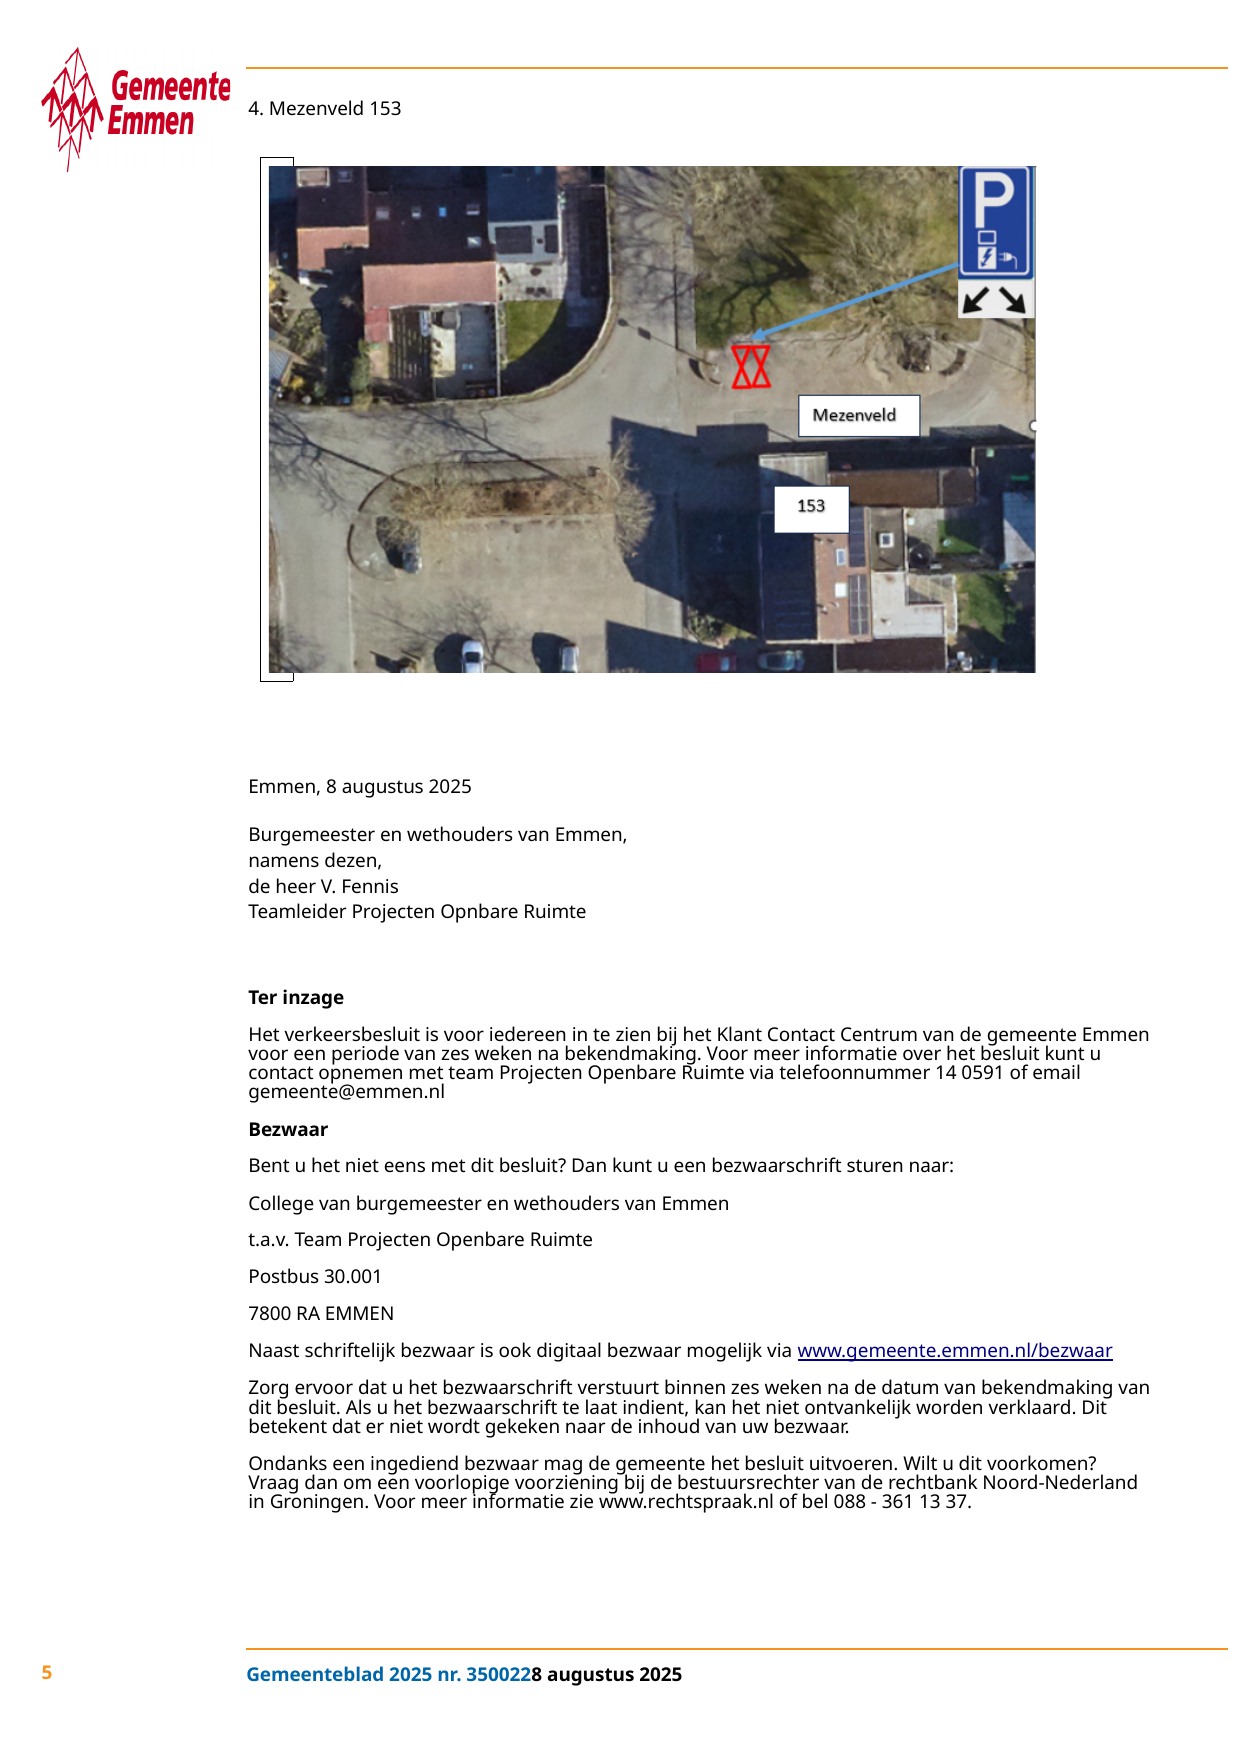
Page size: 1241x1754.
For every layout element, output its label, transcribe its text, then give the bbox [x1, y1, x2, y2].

text Ondanks een ingediend bezwaar mag de gemeente het besluit uitvoeren. Wilt u dit voorkomen? Vraag dan om een voorlopige voorziening bij de bestuursrechter van de rechtbank Noord-Nederland in Groningen. Voor meer informatie zie www.rechtspraak.nl of bel 088 - 361 13 37. [248, 1455, 1152, 1513]
text namens dezen, [248, 847, 1152, 873]
text de heer V. Fennis [248, 873, 1152, 899]
text 7800 RA EMMEN [248, 1305, 1152, 1325]
text Postbus 30.001 [248, 1268, 1152, 1288]
text Bent u het niet eens met dit besluit? Dan kunt u een bezwaarschrift sturen naar: [248, 1157, 1152, 1177]
picture [41, 47, 231, 172]
text Ter inzage [248, 989, 1152, 1008]
text t.a.v. Team Projecten Openbare Ruimte [248, 1231, 1152, 1251]
picture [268, 166, 1037, 673]
text Bezwaar [248, 1121, 1152, 1140]
text Burgemeester en wethouders van Emmen, [248, 822, 1152, 847]
text 4. Mezenveld 153 [248, 95, 1152, 121]
text Naast schriftelijk bezwaar is ook digitaal bezwaar mogelijk via www.gemeente.emmen.nl/bezwaar [248, 1342, 1152, 1362]
text Zorg ervoor dat u het bezwaarschrift verstuurt binnen zes weken na de datum van bekendmaking van dit besluit. Als u het bezwaarschrift te laat indient, kan het niet ontvankelijk worden verklaard. Dit betekent dat er niet wordt gekeken naar de inhoud van uw bezwaar. [248, 1379, 1152, 1437]
text Het verkeersbesluit is voor iedereen in te zien bij het Klant Contact Centrum van de gemeente Emmen voor een periode van zes weken na bekendmaking. Voor meer informatie over het besluit kunt u contact opnemen met team Projecten Openbare Ruimte via telefoonnummer 14 0591 of email gemeente@emmen.nl [248, 1026, 1152, 1103]
text College van burgemeester en wethouders van Emmen [248, 1194, 1152, 1214]
text Emmen, 8 augustus 2025 [248, 774, 1152, 799]
text Teamleider Projecten Opnbare Ruimte [248, 899, 1152, 924]
